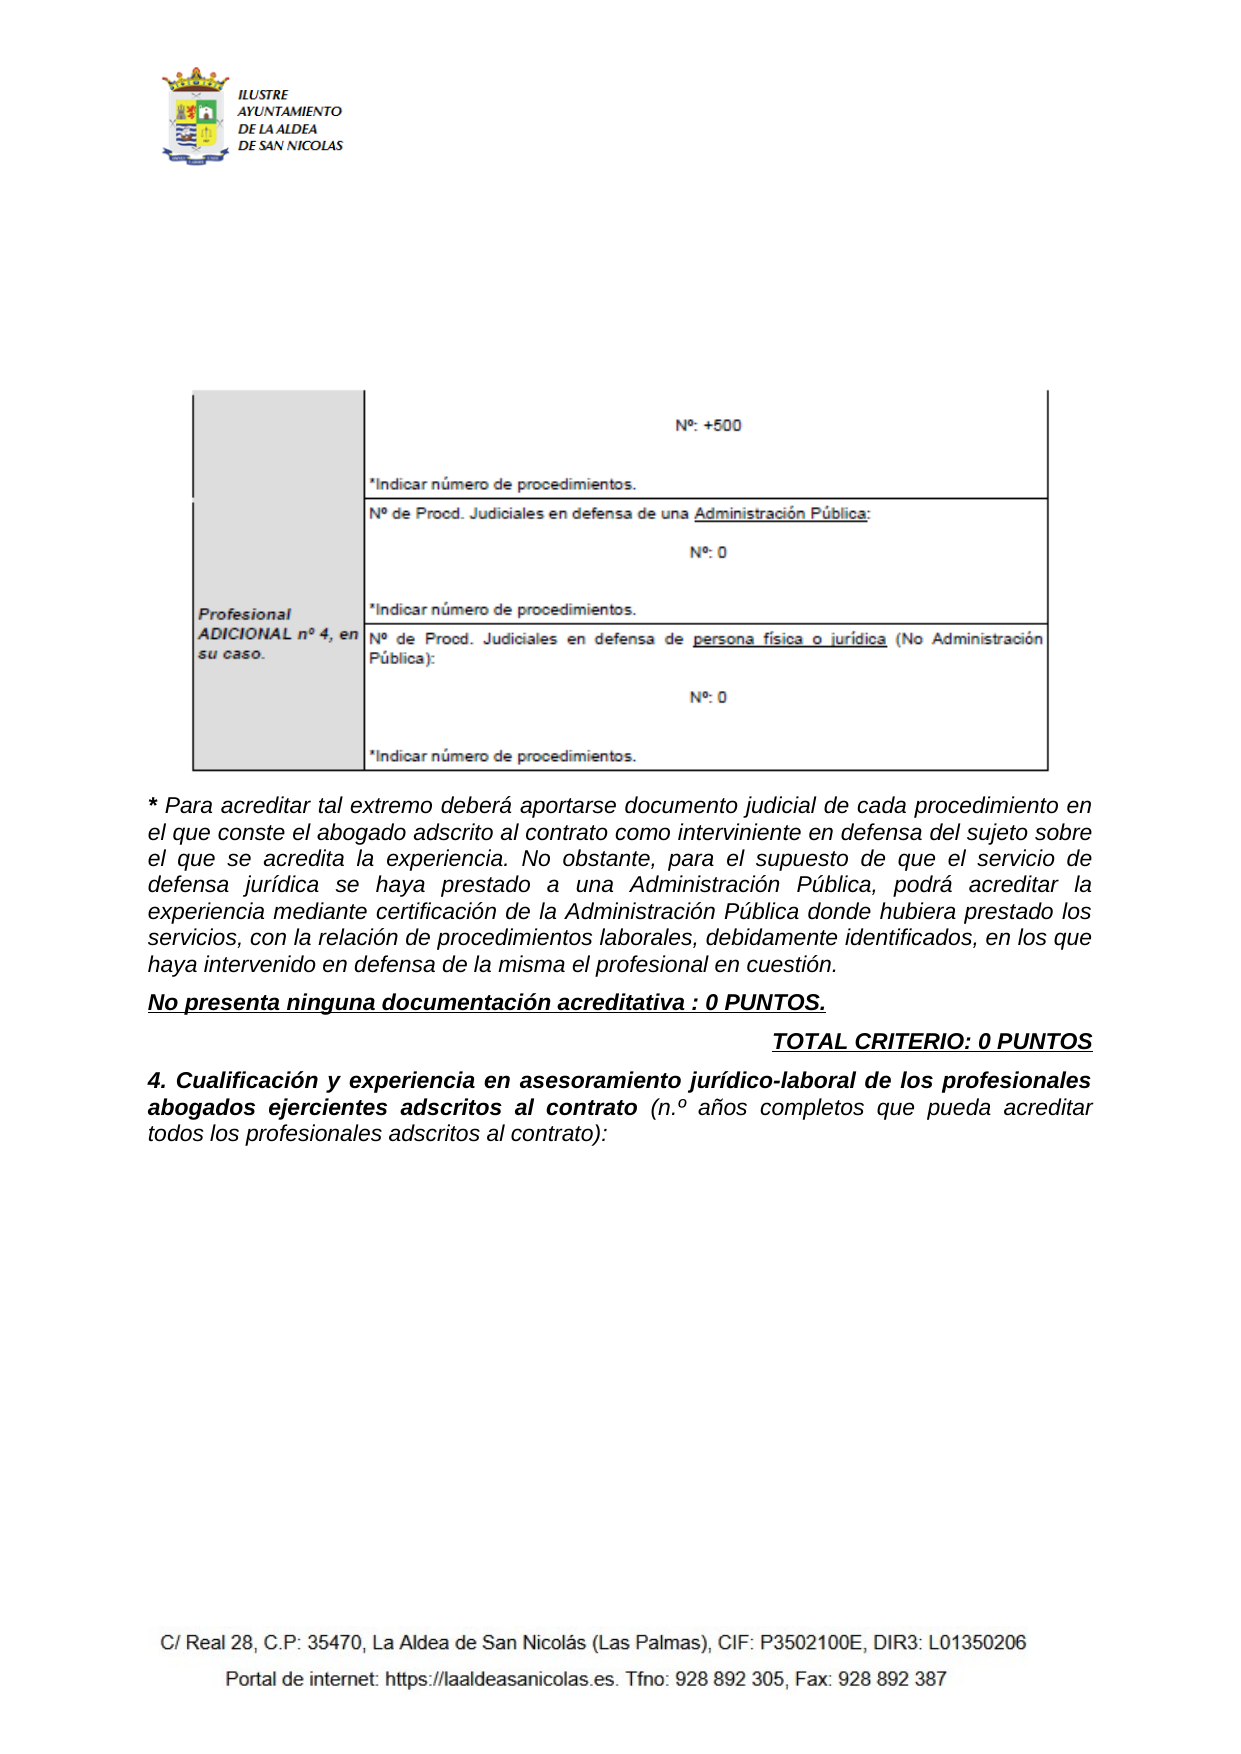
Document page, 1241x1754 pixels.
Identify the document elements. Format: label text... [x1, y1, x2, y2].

text * Para acreditar tal extremo deberá aportarse documento judicial de cada procedimiento en el que conste el abogado adscrito al contrato como interviniente en defensa del sujeto sobre el que se acredita la experiencia. No obstante, para el supuesto de que el servicio de defensa jurídica se haya prestado a una Administración Pública, podrá acreditar la experiencia mediante certificación de la Administración Pública donde hubiera prestado los servicios, con la relación de procedimientos laborales, debidamente identificados, en los que haya intervenido en defensa de la misma el profesional en cuestión. [148, 792, 1093, 977]
text 4. Cualificación y experiencia en asesoramiento jurídico-laboral de los profesionales abogados ejercientes adscritos al contrato (n.º años completos que pueda acreditar todos los profesionales adscritos al contrato): [148, 1067, 1093, 1146]
picture [148, 59, 359, 173]
picture [148, 1626, 1034, 1695]
text No presenta ninguna documentación acreditativa : 0 PUNTOS. [148, 989, 1093, 1016]
picture [186, 384, 1054, 778]
text TOTAL CRITERIO: 0 PUNTOS [148, 1028, 1093, 1054]
